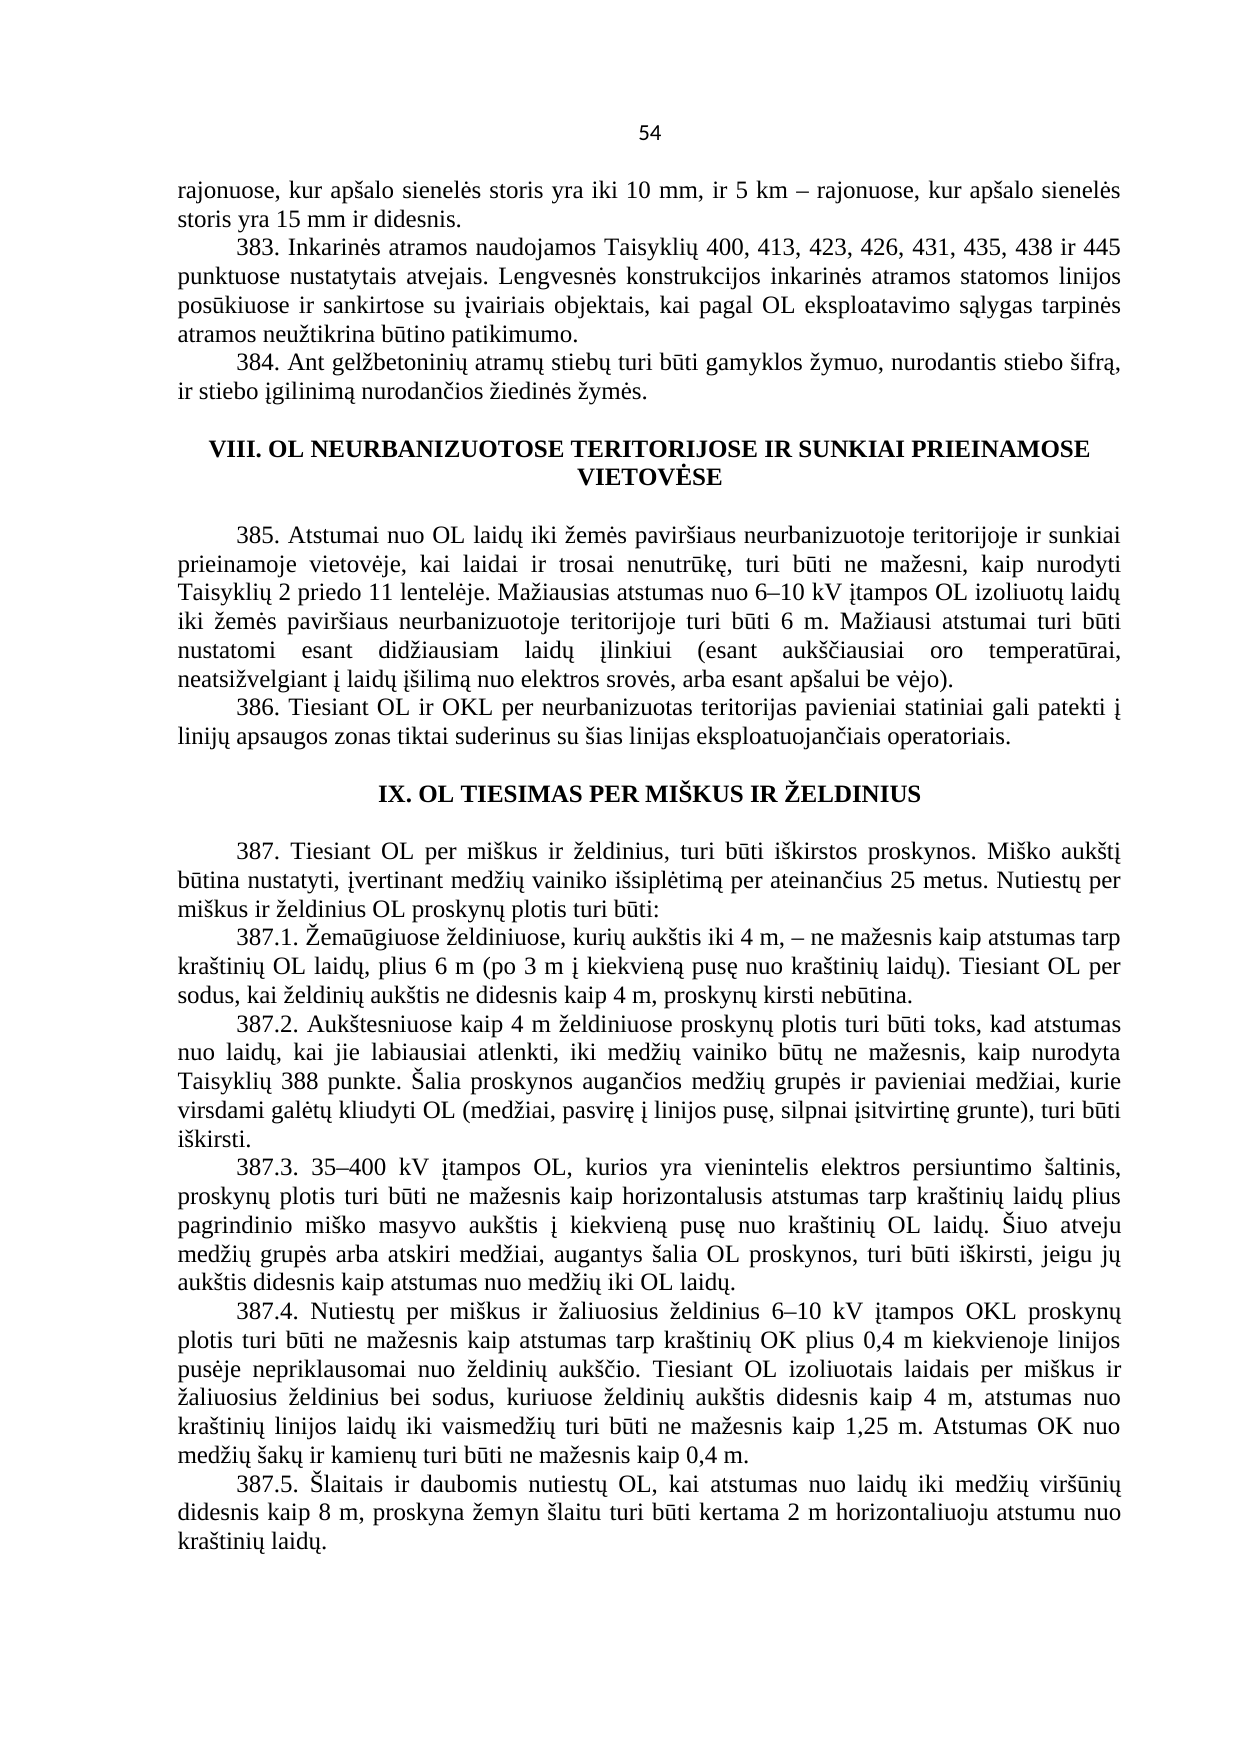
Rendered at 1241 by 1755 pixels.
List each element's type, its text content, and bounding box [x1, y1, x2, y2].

text rajonuose, kur apšalo sienelės storis yra iki 10 mm, ir 5 km – rajonuose, kur apšalo sienelės storis yra 15 mm ir didesnis. [177, 175, 1122, 232]
text 384. Ant gelžbetoninių atramų stiebų turi būti gamyklos žymuo, nurodantis stiebo šifrą, ir stiebo įgilinimą nurodančios žiedinės žymės. [177, 347, 1122, 405]
text 387.5. Šlaitais ir daubomis nutiestų OL, kai atstumas nuo laidų iki medžių viršūnių didesnis kaip 8 m, proskyna žemyn šlaitu turi būti kertama 2 m horizontaliuoju atstumu nuo kraštinių laidų. [177, 1469, 1122, 1555]
text VIII. OL NEURBANIZUOTOSE TERITORIJOSE IR SUNKIAI PRIEINAMOSE VIETOVĖSE [177, 434, 1122, 491]
text 387.4. Nutiestų per miškus ir žaliuosius želdinius 6–10 kV įtampos OKL proskynų plotis turi būti ne mažesnis kaip atstumas tarp kraštinių OK plius 0,4 m kiekvienoje linijos pusėje nepriklausomai nuo želdinių aukščio. Tiesiant OL izoliuotais laidais per miškus ir žaliuosius želdinius bei sodus, kuriuose želdinių aukštis didesnis kaip 4 m, atstumas nuo kraštinių linijos laidų iki vaismedžių turi būti ne mažesnis kaip 1,25 m. Atstumas OK nuo medžių šakų ir kamienų turi būti ne mažesnis kaip 0,4 m. [177, 1296, 1122, 1469]
text 383. Inkarinės atramos naudojamos Taisyklių 400, 413, 423, 426, 431, 435, 438 ir 445 punktuose nustatytais atvejais. Lengvesnės konstrukcijos inkarinės atramos statomos linijos posūkiuose ir sankirtose su įvairiais objektais, kai pagal OL eksploatavimo sąlygas tarpinės atramos neužtikrina būtino patikimumo. [177, 232, 1122, 347]
text 387.1. Žemaūgiuose želdiniuose, kurių aukštis iki 4 m, – ne mažesnis kaip atstumas tarp kraštinių OL laidų, plius 6 m (po 3 m į kiekvieną pusę nuo kraštinių laidų). Tiesiant OL per sodus, kai želdinių aukštis ne didesnis kaip 4 m, proskynų kirsti nebūtina. [177, 922, 1122, 1009]
text 387.2. Aukštesniuose kaip 4 m želdiniuose proskynų plotis turi būti toks, kad atstumas nuo laidų, kai jie labiausiai atlenkti, iki medžių vainiko būtų ne mažesnis, kaip nurodyta Taisyklių 388 punkte. Šalia proskynos augančios medžių grupės ir pavieniai medžiai, kurie virsdami galėtų kliudyti OL (medžiai, pasvirę į linijos pusę, silpnai įsitvirtinę grunte), turi būti iškirsti. [177, 1009, 1122, 1152]
text 385. Atstumai nuo OL laidų iki žemės paviršiaus neurbanizuotoje teritorijoje ir sunkiai prieinamoje vietovėje, kai laidai ir trosai nenutrūkę, turi būti ne mažesni, kaip nurodyti Taisyklių 2 priedo 11 lentelėje. Mažiausias atstumas nuo 6–10 kV įtampos OL izoliuotų laidų iki žemės paviršiaus neurbanizuotoje teritorijoje turi būti 6 m. Mažiausi atstumai turi būti nustatomi esant didžiausiam laidų įlinkiui (esant aukščiausiai oro temperatūrai, neatsižvelgiant į laidų įšilimą nuo elektros srovės, arba esant apšalui be vėjo). [177, 520, 1122, 692]
text 387.3. 35–400 kV įtampos OL, kurios yra vienintelis elektros persiuntimo šaltinis, proskynų plotis turi būti ne mažesnis kaip horizontalusis atstumas tarp kraštinių laidų plius pagrindinio miško masyvo aukštis į kiekvieną pusę nuo kraštinių OL laidų. Šiuo atveju medžių grupės arba atskiri medžiai, augantys šalia OL proskynos, turi būti iškirsti, jeigu jų aukštis didesnis kaip atstumas nuo medžių iki OL laidų. [177, 1152, 1122, 1296]
text 386. Tiesiant OL ir OKL per neurbanizuotas teritorijas pavieniai statiniai gali patekti į linijų apsaugos zonas tiktai suderinus su šias linijas eksploatuojančiais operatoriais. [177, 692, 1122, 750]
text IX. OL TIESIMAS PER MIŠKUS IR ŽELDINIUS [177, 779, 1122, 807]
text 387. Tiesiant OL per miškus ir želdinius, turi būti iškirstos proskynos. Miško aukštį būtina nustatyti, įvertinant medžių vainiko išsiplėtimą per ateinančius 25 metus. Nutiestų per miškus ir želdinius OL proskynų plotis turi būti: [177, 836, 1122, 922]
